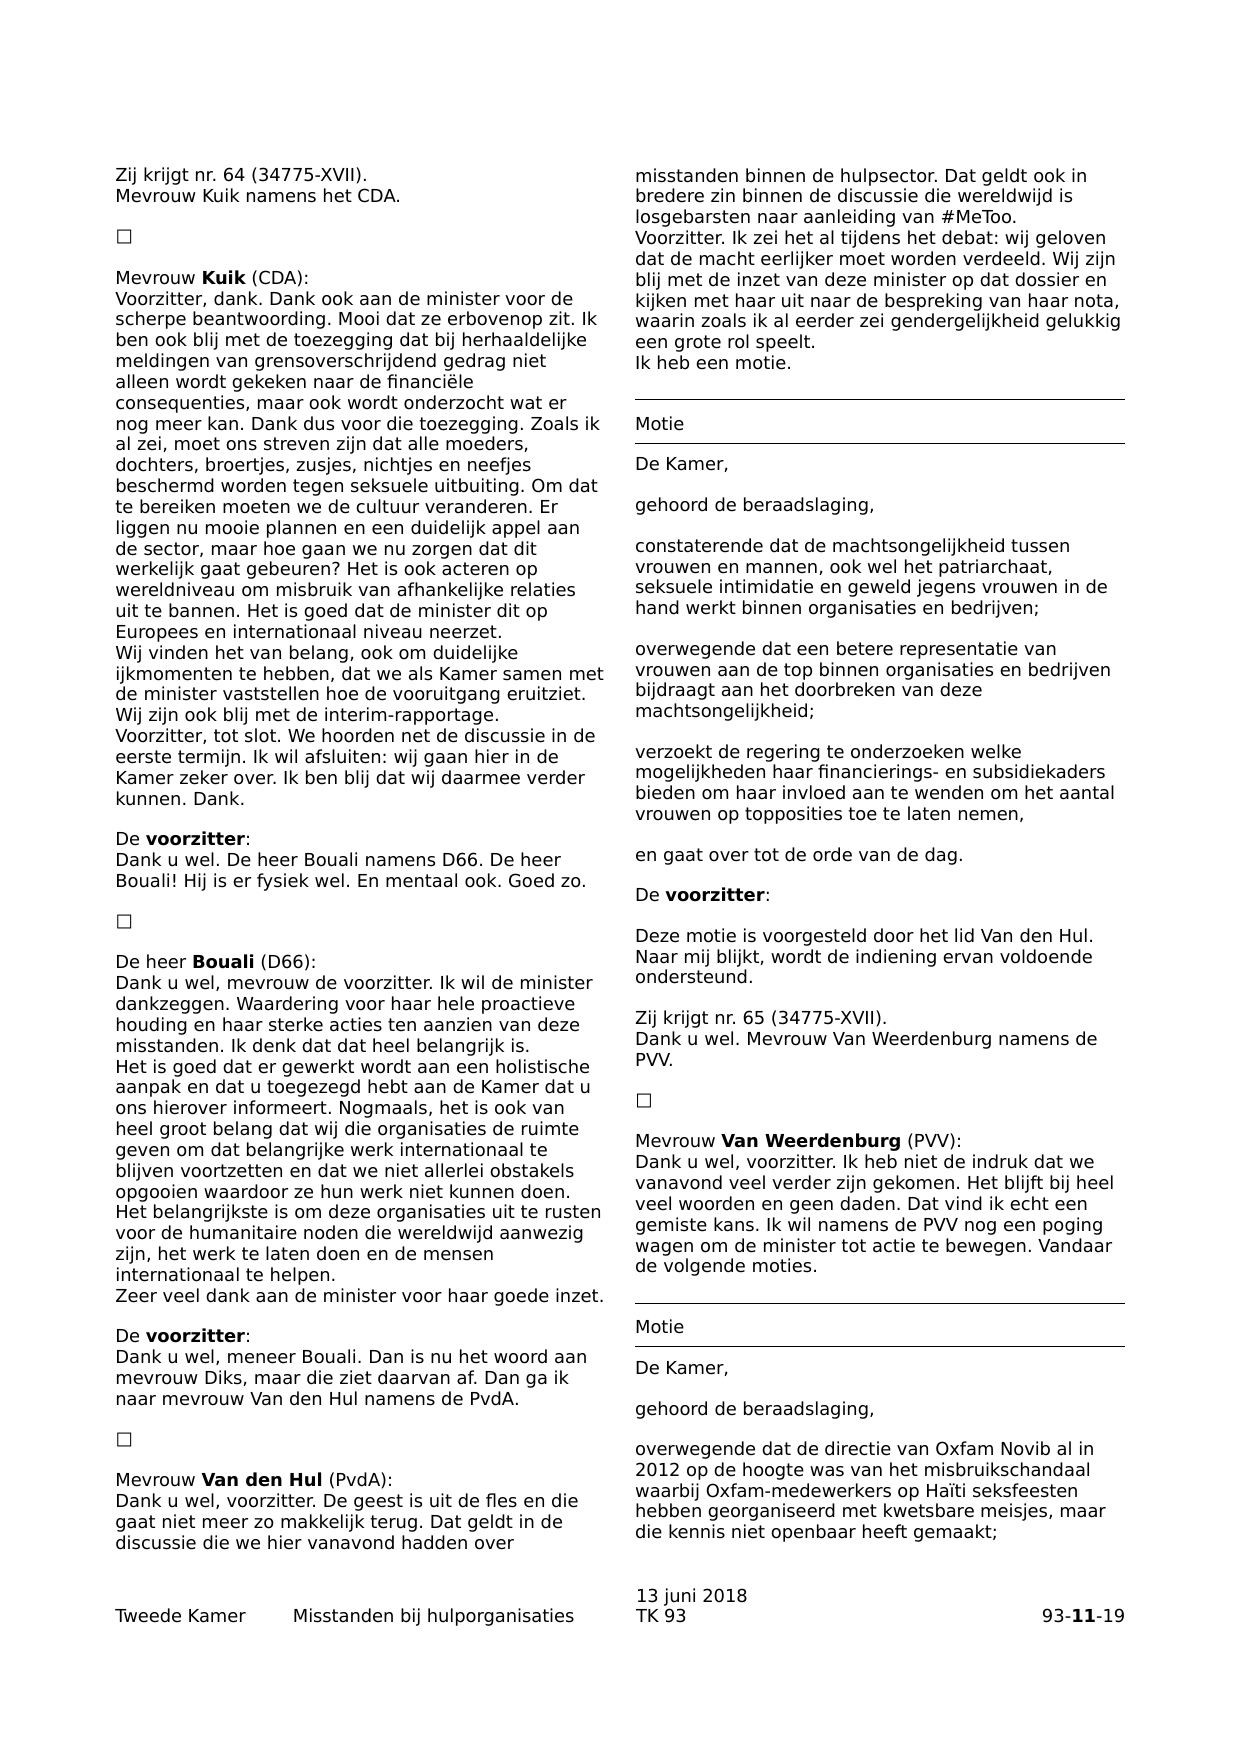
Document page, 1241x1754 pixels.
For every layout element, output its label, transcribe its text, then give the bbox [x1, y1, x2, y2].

text Voorzitter, tot slot. We hoorden net de discussie in de eerste termijn. Ik wil afsluiten: wij gaan hier in de Kamer zeker over. Ik ben blij dat wij daarmee verder kunnen. Dank. [115, 726, 605, 809]
text Motie [635, 1317, 1125, 1338]
text De Kamer, [635, 454, 1125, 475]
text Mevrouw Van Weerdenburg (PVV): [635, 1131, 1125, 1152]
text ⬜ [635, 1091, 1125, 1111]
text Dank u wel. Mevrouw Van Weerdenburg namens de PVV. [635, 1029, 1125, 1071]
text en gaat over tot de orde van de dag. [635, 844, 1125, 865]
text De Kamer, [635, 1358, 1125, 1378]
text De voorzitter: [115, 829, 605, 850]
text Ik heb een motie. [635, 353, 1125, 374]
text Mevrouw Kuik namens het CDA. [115, 186, 605, 207]
text gehoord de beraadslaging, [635, 495, 1125, 516]
text Dank u wel, voorzitter. Ik heb niet de indruk dat we vanavond veel verder zijn gekomen. Het blijft bij heel veel woorden en geen daden. Dat vind ik echt een gemiste kans. Ik wil namens de PVV nog een poging wagen om de minister tot actie te bewegen. Vandaar de volgende moties. [635, 1152, 1125, 1277]
text ⬜ [115, 227, 605, 248]
text misstanden binnen de hulpsector. Dat geldt ook in bredere zin binnen de discussie die wereldwijd is losgebarsten naar aanleiding van #MeToo. [635, 165, 1125, 228]
text Zij krijgt nr. 65 (34775-XVII). [635, 1008, 1125, 1029]
text Mevrouw Van den Hul (PvdA): [115, 1470, 605, 1491]
text Dank u wel, meneer Bouali. Dan is nu het woord aan mevrouw Diks, maar die ziet daarvan af. Dan ga ik naar mevrouw Van den Hul namens de PvdA. [115, 1347, 605, 1409]
text ⬜ [115, 912, 605, 932]
text Mevrouw Kuik (CDA): [115, 268, 605, 288]
text Voorzitter, dank. Dank ook aan de minister voor de scherpe beantwoording. Mooi dat ze erbovenop zit. Ik ben ook blij met de toezegging dat bij herhaaldelijke meldingen van grensoverschrijdend gedrag niet alleen wordt gekeken naar de financiële consequenties, maar ook wordt onderzocht wat er nog meer kan. Dank dus voor die toezegging. Zoals ik al zei, moet ons streven zijn dat alle moeders, dochters, broertjes, zusjes, nichtjes en neefjes beschermd worden tegen seksuele uitbuiting. Om dat te bereiken moeten we de cultuur veranderen. Er liggen nu mooie plannen en een duidelijk appel aan de sector, maar hoe gaan we nu zorgen dat dit werkelijk gaat gebeuren? Het is ook acteren op wereldniveau om misbruik van afhankelijke relaties uit te bannen. Het is goed dat de minister dit op Europees en internationaal niveau neerzet. [115, 288, 605, 642]
text Zij krijgt nr. 64 (34775-XVII). [115, 165, 605, 186]
text constaterende dat de machtsongelijkheid tussen vrouwen en mannen, ook wel het patriarchaat, seksuele intimidatie en geweld jegens vrouwen in de hand werkt binnen organisaties en bedrijven; [635, 536, 1125, 619]
text Deze motie is voorgesteld door het lid Van den Hul. Naar mij blijkt, wordt de indiening ervan voldoende ondersteund. [635, 926, 1125, 988]
text Voorzitter. Ik zei het al tijdens het debat: wij geloven dat de macht eerlijker moet worden verdeeld. Wij zijn blij met de inzet van deze minister op dat dossier en kijken met haar uit naar de bespreking van haar nota, waarin zoals ik al eerder zei gendergelijkheid gelukkig een grote rol speelt. [635, 228, 1125, 353]
text gehoord de beraadslaging, [635, 1398, 1125, 1419]
text Het is goed dat er gewerkt wordt aan een holistische aanpak en dat u toegezegd hebt aan de Kamer dat u ons hierover informeert. Nogmaals, het is ook van heel groot belang dat wij die organisaties de ruimte geven om dat belangrijke werk internationaal te blijven voortzetten en dat we niet allerlei obstakels opgooien waardoor ze hun werk niet kunnen doen. Het belangrijkste is om deze organisaties uit te rusten voor de humanitaire noden die wereldwijd aanwezig zijn, het werk te laten doen en de mensen internationaal te helpen. [115, 1056, 605, 1286]
text Wij vinden het van belang, ook om duidelijke ijkmomenten te hebben, dat we als Kamer samen met de minister vaststellen hoe de vooruitgang eruitziet. Wij zijn ook blij met de interim-rapportage. [115, 642, 605, 726]
text Zeer veel dank aan de minister voor haar goede inzet. [115, 1286, 605, 1306]
text overwegende dat de directie van Oxfam Novib al in 2012 op de hoogte was van het misbruikschandaal waarbij Oxfam-medewerkers op Haïti seksfeesten hebben georganiseerd met kwetsbare meisjes, maar die kennis niet openbaar heeft gemaakt; [635, 1439, 1125, 1543]
text De heer Bouali (D66): [115, 952, 605, 973]
text overwegende dat een betere representatie van vrouwen aan de top binnen organisaties en bedrijven bijdraagt aan het doorbreken van deze machtsongelijkheid; [635, 639, 1125, 722]
text Dank u wel, voorzitter. De geest is uit de fles en die gaat niet meer zo makkelijk terug. Dat geldt in de discussie die we hier vanavond hadden over [115, 1491, 605, 1553]
text ⬜ [115, 1429, 605, 1450]
text verzoekt de regering te onderzoeken welke mogelijkheden haar financierings- en subsidiekaders bieden om haar invloed aan te wenden om het aantal vrouwen op topposities toe te laten nemen, [635, 742, 1125, 824]
text De voorzitter: [635, 885, 1125, 906]
text Dank u wel, mevrouw de voorzitter. Ik wil de minister dankzeggen. Waardering voor haar hele proactieve houding en haar sterke acties ten aanzien van deze misstanden. Ik denk dat dat heel belangrijk is. [115, 973, 605, 1056]
text Motie [635, 413, 1125, 434]
text De voorzitter: [115, 1326, 605, 1347]
text Dank u wel. De heer Bouali namens D66. De heer Bouali! Hij is er fysiek wel. En mentaal ook. Goed zo. [115, 850, 605, 892]
